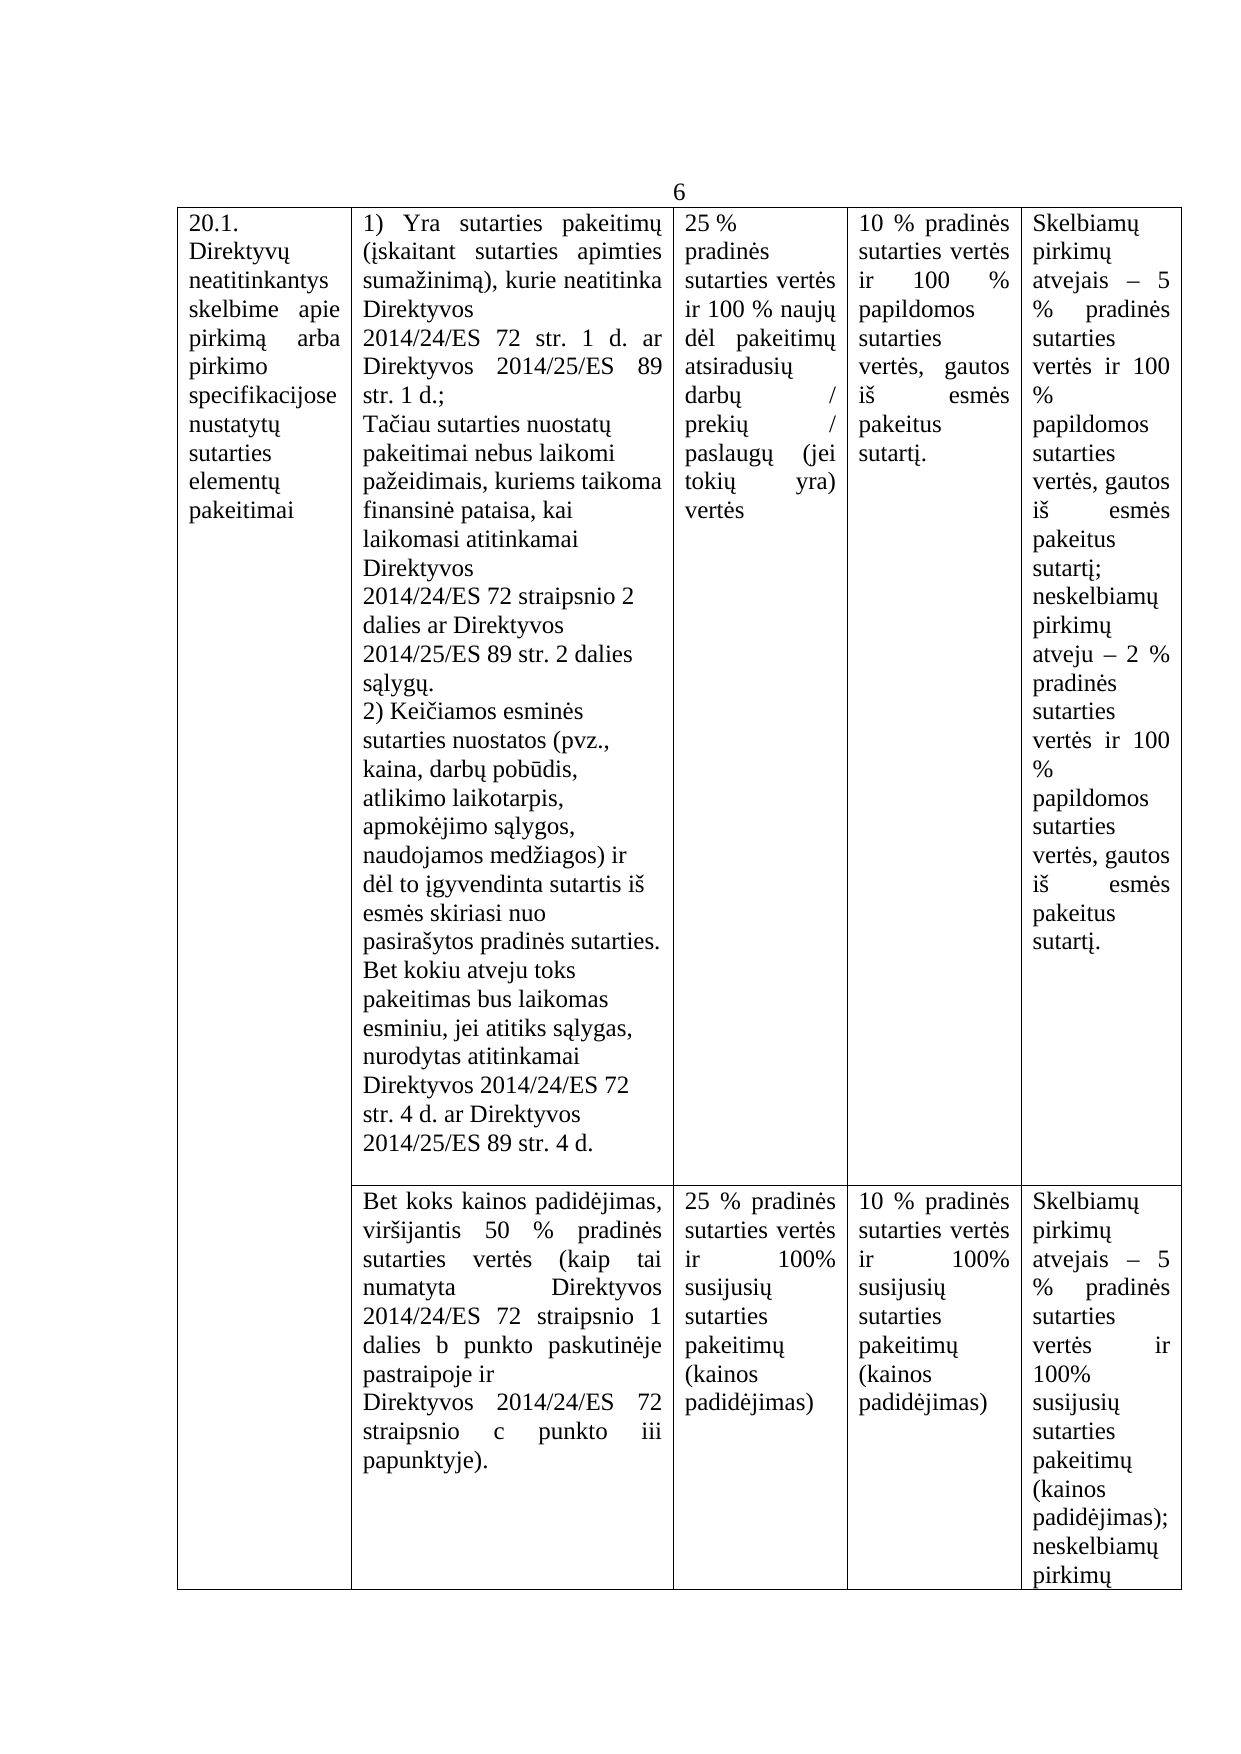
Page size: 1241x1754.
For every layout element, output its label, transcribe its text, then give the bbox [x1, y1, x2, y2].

table_cell Skelbiamų pirkimų atvejais – 5 % pradinės sutarties vertės ir 100 % papildomos sutarties vertės, gautos iš esmės pakeitus sutartį; neskelbiamų pirkimų atveju – 2 % pradinės sutarties vertės ir 100 % papildomos sutarties vertės, gautos iš esmės pakeitus sutartį. [1022, 208, 1181, 1185]
table_cell Skelbiamų pirkimų atvejais – 5 % pradinės sutarties vertės ir 100% susijusių sutarties pakeitimų (kainos padidėjimas); neskelbiamų pirkimų [1022, 1186, 1181, 1589]
table_cell 1) Yra sutarties pakeitimų (įskaitant sutarties apimties sumažinimą), kurie neatitinka Direktyvos 2014/24/ES 72 str. 1 d. ar Direktyvos 2014/25/ES 89 str. 1 d.; Tačiau sutarties nuostatų pakeitimai nebus laikomi pažeidimais, kuriems taikoma finansinė pataisa, kai laikomasi atitinkamai Direktyvos 2014/24/ES 72 straipsnio 2 dalies ar Direktyvos 2014/25/ES 89 str. 2 dalies sąlygų. 2) Keičiamos esminės sutarties nuostatos (pvz., kaina, darbų pobūdis, atlikimo laikotarpis, apmokėjimo sąlygos, naudojamos medžiagos) ir dėl to įgyvendinta sutartis iš esmės skiriasi nuo pasirašytos pradinės sutarties. Bet kokiu atveju toks pakeitimas bus laikomas esminiu, jei atitiks sąlygas, nurodytas atitinkamai Direktyvos 2014/24/ES 72 str. 4 d. ar Direktyvos 2014/25/ES 89 str. 4 d. [352, 208, 673, 1185]
table_cell 25 % pradinės sutarties vertės ir 100% susijusių sutarties pakeitimų (kainos padidėjimas) [674, 1186, 847, 1589]
table_cell 10 % pradinės sutarties vertės ir 100% susijusių sutarties pakeitimų (kainos padidėjimas) [848, 1186, 1021, 1589]
table_cell Bet koks kainos padidėjimas, viršijantis 50 % pradinės sutarties vertės (kaip tai numatyta Direktyvos 2014/24/ES 72 straipsnio 1 dalies b punkto paskutinėje pastraipoje ir Direktyvos 2014/24/ES 72 straipsnio c punkto iii papunktyje). [352, 1186, 673, 1589]
table_cell 25 % pradinės sutarties vertės ir 100 % naujų dėl pakeitimų atsiradusių darbų / prekių / paslaugų (jei tokių yra) vertės [674, 208, 847, 1185]
table_cell 20.1. Direktyvų neatitinkantys skelbime apie pirkimą arba pirkimo specifikacijose nustatytų sutarties elementų pakeitimai [178, 208, 351, 1589]
table_cell 10 % pradinės sutarties vertės ir 100 % papildomos sutarties vertės, gautos iš esmės pakeitus sutartį. [848, 208, 1021, 1185]
